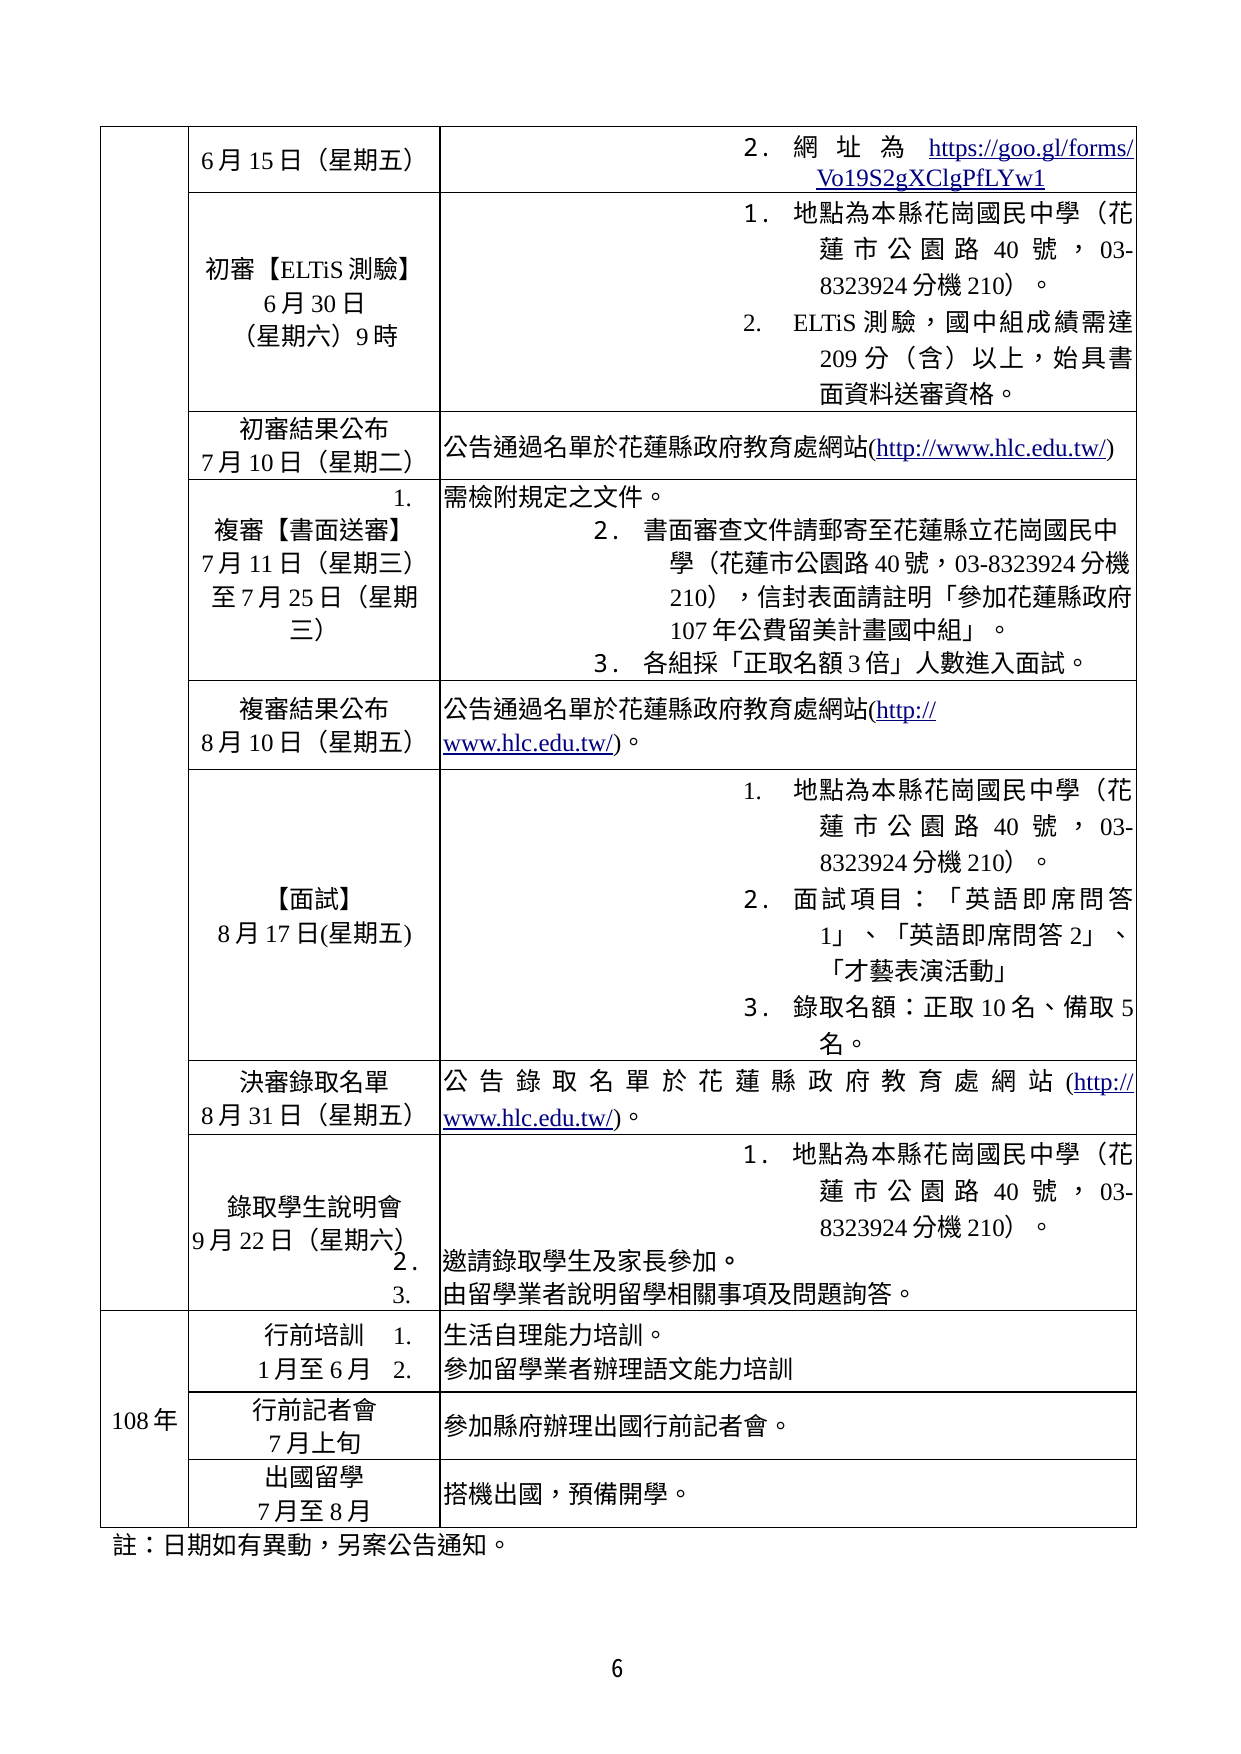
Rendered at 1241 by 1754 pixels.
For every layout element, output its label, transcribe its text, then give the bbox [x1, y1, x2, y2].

text 註：日期如有異動，另案公告通知。 [112, 1528, 1122, 1561]
table_cell 公告錄取名單於花蓮縣政府教育處網站(http://www.hlc.edu.tw/)。 [441, 1061, 1136, 1134]
table_cell 出國留學 7月至8月 [189, 1460, 439, 1527]
table_cell 參加縣府辦理出國行前記者會。 [441, 1393, 1136, 1459]
table_cell 地點為本縣花崗國民中學（花蓮市公園路40號，03-8323924分機210）。 面試項目：「英語即席問答1」、「英語即席問答2」、「才藝表演活動」 錄取名額：正取10名、備取5名。 [441, 770, 1136, 1060]
table_cell 108年 [101, 1311, 188, 1527]
table_cell 行前記者會 7月上旬 [189, 1393, 439, 1459]
table_cell 地點為本縣花崗國民中學（花蓮市公園路40號，03-8323924分機210）。 邀請錄取學生及家長參加。 由留學業者說明留學相關事項及問題詢答。 [441, 1135, 1136, 1310]
table_cell 複審結果公布 8月10日（星期五） [189, 681, 439, 769]
table_cell 複審【書面送審】 7月11日（星期三）至7月25日（星期三） [189, 480, 439, 679]
table_cell 行前培訓 1月至6月 [189, 1311, 439, 1391]
table_cell 決審錄取名單 8月31日（星期五） [189, 1061, 439, 1134]
table_cell 【面試】 8月17日(星期五) [189, 770, 439, 1060]
table_cell 公告通過名單於花蓮縣政府教育處網站(http://www.hlc.edu.tw/) [441, 412, 1136, 478]
table_cell 6月15日（星期五） [189, 127, 439, 192]
table_cell 公告通過名單於花蓮縣政府教育處網站(http://www.hlc.edu.tw/)。 [441, 681, 1136, 769]
table_cell 地點為本縣花崗國民中學（花蓮市公園路40號，03-8323924分機210）。 ELTiS測驗，國中組成績需達209分（含）以上，始具書面資料送審資格。 [441, 193, 1136, 411]
table_cell 錄取學生說明會 9月22日（星期六） [189, 1135, 439, 1310]
table_cell 需檢附規定之文件。 書面審查文件請郵寄至花蓮縣立花崗國民中學（花蓮市公園路40號，03-8323924分機210），信封表面請註明「參加花蓮縣政府107年公費留美計畫國中組」。 各組採「正取名額3倍」人數進入面試。 [441, 480, 1136, 679]
table_cell 初審結果公布 7月10日（星期二） [189, 412, 439, 478]
table_cell 生活自理能力培訓。 參加留學業者辦理語文能力培訓 [441, 1311, 1136, 1391]
table_cell [101, 127, 188, 1310]
table_cell 搭機出國，預備開學。 [441, 1460, 1136, 1527]
table_cell 採線上報名，逾時不候。 網址為https://goo.gl/forms/Vo19S2gXClgPfLYw1 [441, 127, 1136, 192]
table_cell 初審【ELTiS測驗】 6月30日 （星期六）9時 [189, 193, 439, 411]
